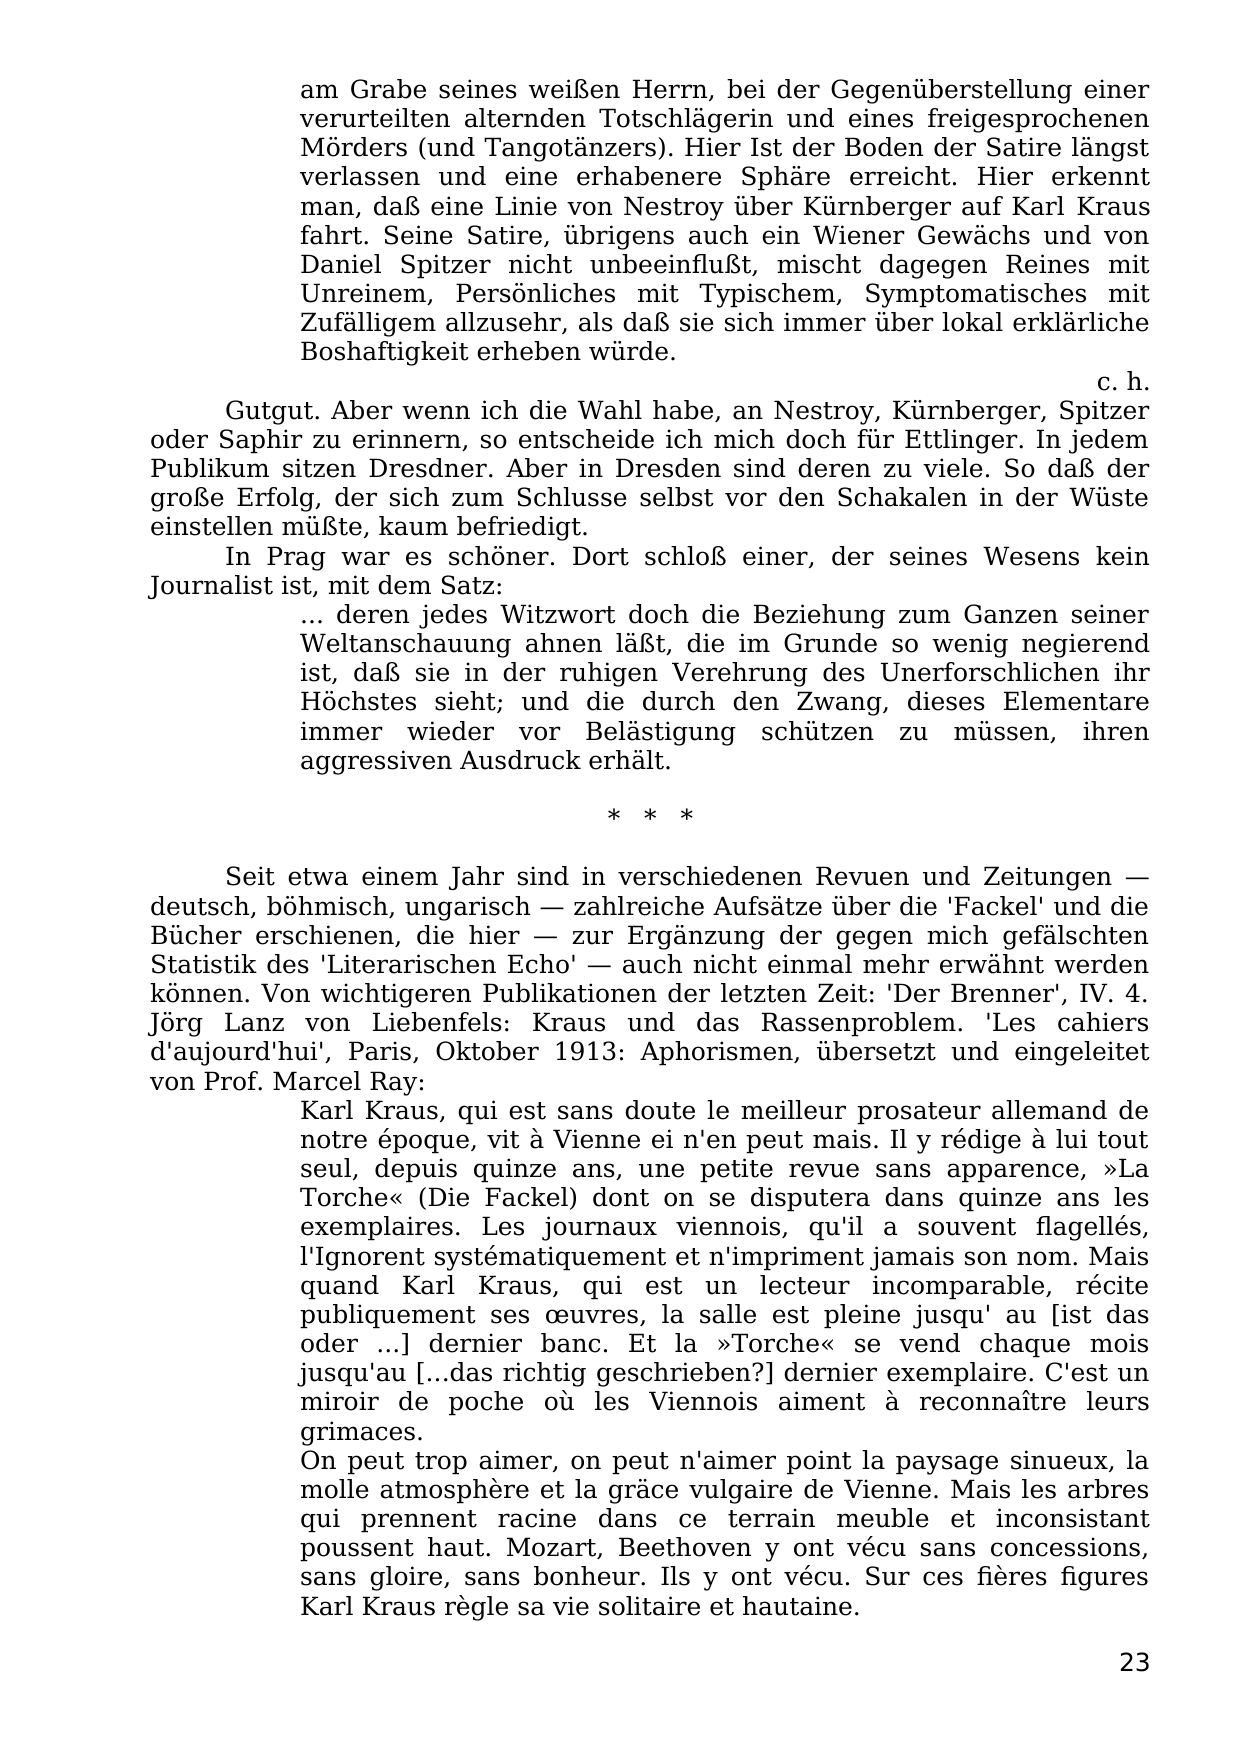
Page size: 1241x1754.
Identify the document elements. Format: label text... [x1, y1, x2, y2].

text am Grabe seines weißen Herrn, bei der Gegenüberstellung einer verurteilten alternden Totschlägerin und eines freigesprochenen Mörders (und Tangotänzers). Hier Ist der Boden der Satire längst verlassen und eine erhabenere Sphäre erreicht. Hier erkennt man, daß eine Linie von Nestroy über Kürnberger auf Karl Kraus fahrt. Seine Satire, übrigens auch ein Wiener Gewächs und von Daniel Spitzer nicht unbeeinflußt, mischt dagegen Reines mit Unreinem, Persönliches mit Typischem, Symptomatisches mit Zufälligem allzusehr, als daß sie sich immer über lokal erklärliche Boshaftigkeit erheben würde. [300, 75, 1151, 367]
text Gutgut. Aber wenn ich die Wahl habe, an Nestroy, Kürnberger, Spitzer oder Saphir zu erinnern, so entscheide ich mich doch für Ettlinger. In jedem Publikum sitzen Dresdner. Aber in Dresden sind deren zu viele. So daß der große Erfolg, der sich zum Schlusse selbst vor den Schakalen in der Wüste einstellen müßte, kaum befriedigt. [150, 396, 1151, 542]
text On peut trop aimer, on peut n'aimer point la paysage sinueux, la molle atmosphère et la gräce vulgaire de Vienne. Mais les arbres qui prennent racine dans ce terrain meuble et inconsistant poussent haut. Mozart, Beethoven y ont vécu sans concessions, sans gloire, sans bonheur. Ils y ont vécu. Sur ces fières figures Karl Kraus règle sa vie solitaire et hautaine. [300, 1446, 1151, 1621]
text * * * [150, 804, 1151, 833]
text c. h. [300, 367, 1151, 396]
text Seit etwa einem Jahr sind in verschiedenen Revuen und Zeitungen — deutsch, böhmisch, ungarisch — zahlreiche Aufsätze über die 'Fackel' und die Bücher erschienen, die hier — zur Ergänzung der gegen mich gefälschten Statistik des 'Literarischen Echo' — auch nicht einmal mehr erwähnt werden können. Von wichtigeren Publikationen der letzten Zeit: 'Der Brenner', IV. 4. Jörg Lanz von Liebenfels: Kraus und das Rassenproblem. 'Les cahiers d'aujourd'hui', Paris, Oktober 1913: Aphorismen, übersetzt und eingeleitet von Prof. Marcel Ray: [150, 862, 1151, 1096]
text Karl Kraus, qui est sans doute le meilleur prosateur allemand de notre époque, vit à Vienne ei n'en peut mais. Il y rédige à lui tout seul, depuis quinze ans, une petite revue sans apparence, »La Torche« (Die Fackel) dont on se disputera dans quinze ans les exemplaires. Les journaux viennois, qu'il a souvent flagellés, l'Ignorent systématiquement et n'impriment jamais son nom. Mais quand Karl Kraus, qui est un lecteur incomparable, récite publiquement ses œuvres, la salle est pleine jusqu' au [ist das oder ...] dernier banc. Et la »Torche« se vend chaque mois jusqu'au [...das richtig geschrieben?] dernier exemplaire. C'est un miroir de poche où les Viennois aiment à reconnaître leurs grimaces. [300, 1096, 1151, 1446]
text In Prag war es schöner. Dort schloß einer, der seines Wesens kein Journalist ist, mit dem Satz: [150, 542, 1151, 600]
text ... deren jedes Witzwort doch die Beziehung zum Ganzen seiner Weltanschauung ahnen läßt, die im Grunde so wenig negierend ist, daß sie in der ruhigen Verehrung des Unerforschlichen ihr Höchstes sieht; und die durch den Zwang, dieses Elementare immer wieder vor Belästigung schützen zu müssen, ihren aggressiven Ausdruck erhält. [300, 600, 1151, 775]
